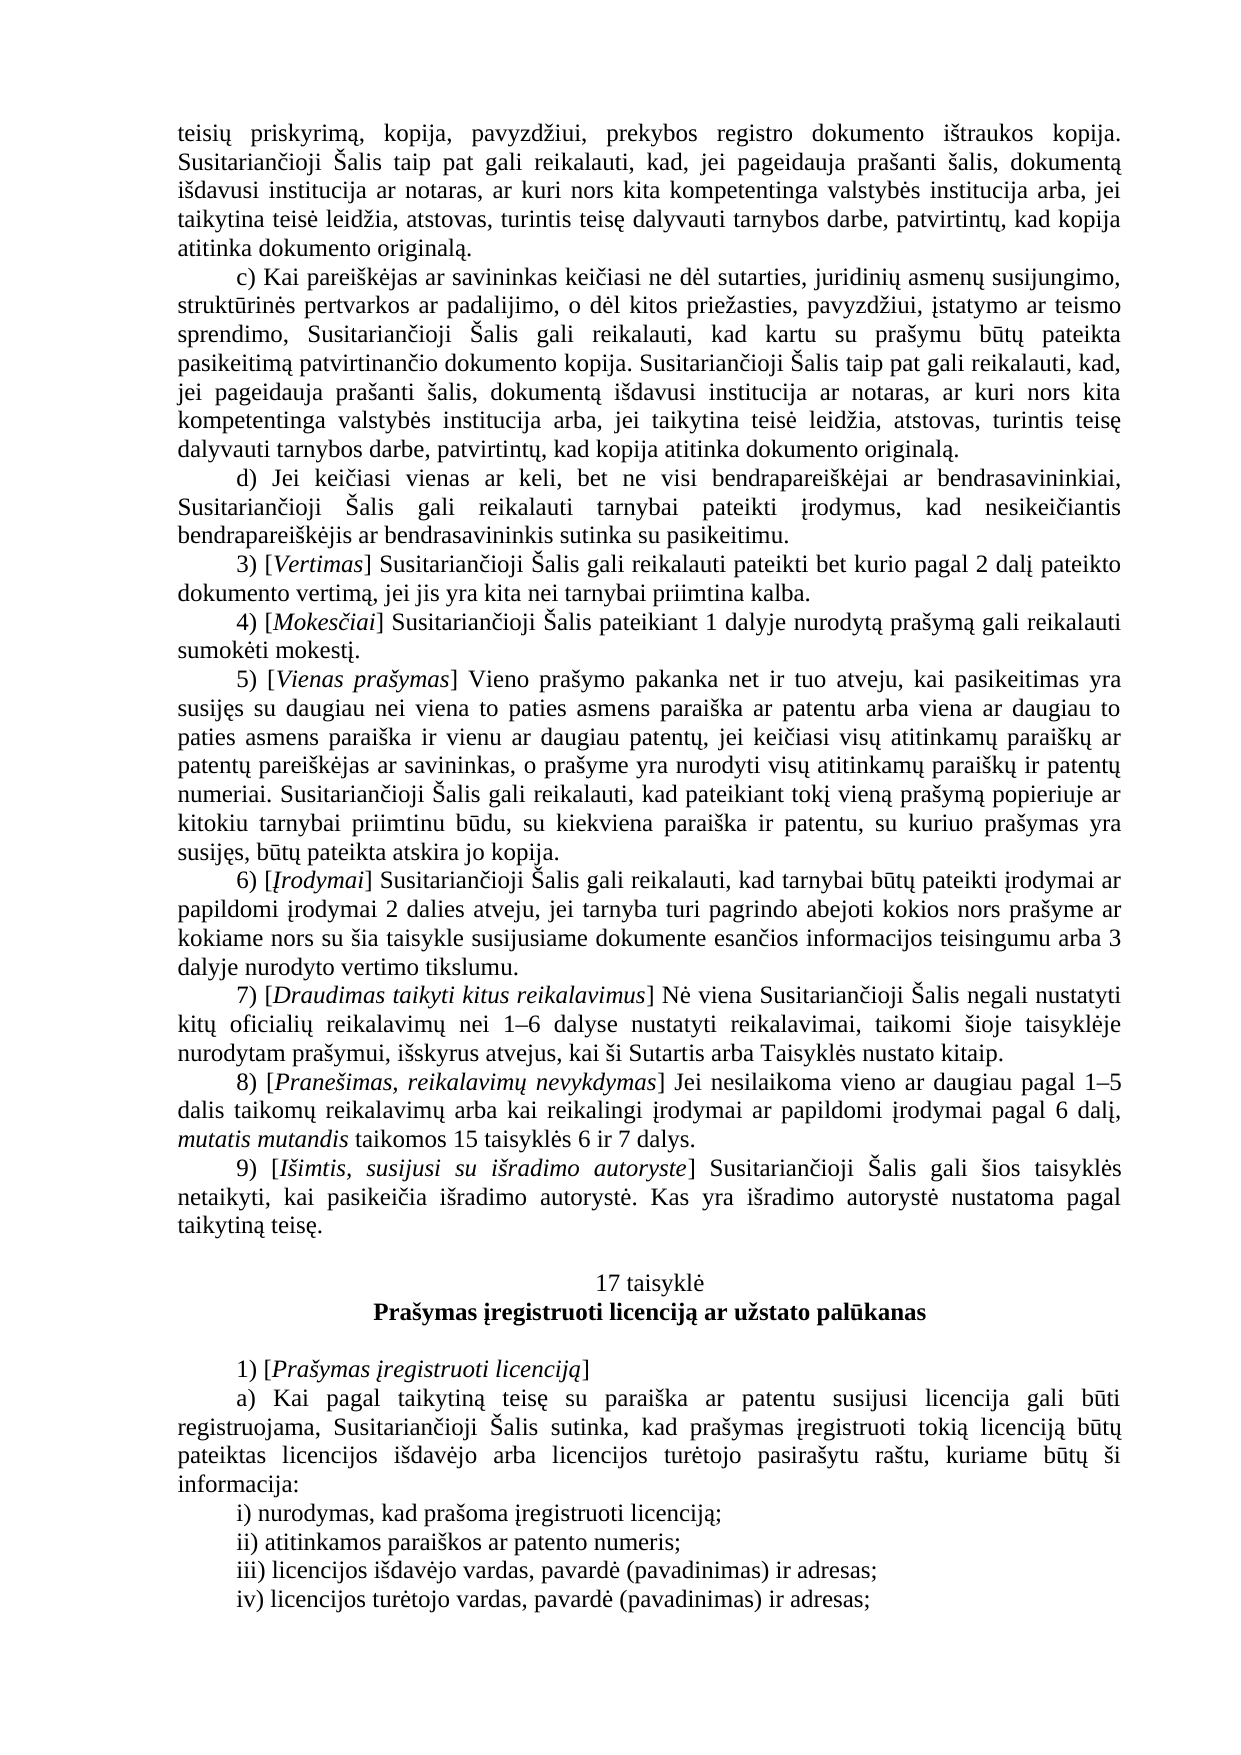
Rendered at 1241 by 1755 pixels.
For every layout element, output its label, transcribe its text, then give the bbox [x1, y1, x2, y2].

text 3) [Vertimas] Susitariančioji Šalis gali reikalauti pateikti bet kurio pagal 2 dalį pateikto dokumento vertimą, jei jis yra kita nei tarnybai priimtina kalba. [177, 549, 1122, 607]
text teisių priskyrimą, kopija, pavyzdžiui, prekybos registro dokumento ištraukos kopija. Susitariančioji Šalis taip pat gali reikalauti, kad, jei pageidauja prašanti šalis, dokumentą išdavusi institucija ar notaras, ar kuri nors kita kompetentinga valstybės institucija arba, jei taikytina teisė leidžia, atstovas, turintis teisę dalyvauti tarnybos darbe, patvirtintų, kad kopija atitinka dokumento originalą. [177, 118, 1122, 262]
text 6) [Įrodymai] Susitariančioji Šalis gali reikalauti, kad tarnybai būtų pateikti įrodymai ar papildomi įrodymai 2 dalies atveju, jei tarnyba turi pagrindo abejoti kokios nors prašyme ar kokiame nors su šia taisykle susijusiame dokumente esančios informacijos teisingumu arba 3 dalyje nurodyto vertimo tikslumu. [177, 866, 1122, 981]
text iii) licencijos išdavėjo vardas, pavardė (pavadinimas) ir adresas; [177, 1556, 1122, 1584]
text iv) licencijos turėtojo vardas, pavardė (pavadinimas) ir adresas; [177, 1584, 1122, 1613]
text d) Jei keičiasi vienas ar keli, bet ne visi bendrapareiškėjai ar bendrasavininkiai, Susitariančioji Šalis gali reikalauti tarnybai pateikti įrodymus, kad nesikeičiantis bendrapareiškėjis ar bendrasavininkis sutinka su pasikeitimu. [177, 463, 1122, 549]
text i) nurodymas, kad prašoma įregistruoti licenciją; [177, 1498, 1122, 1527]
text 7) [Draudimas taikyti kitus reikalavimus] Nė viena Susitariančioji Šalis negali nustatyti kitų oficialių reikalavimų nei 1–6 dalyse nustatyti reikalavimai, taikomi šioje taisyklėje nurodytam prašymui, išskyrus atvejus, kai ši Sutartis arba Taisyklės nustato kitaip. [177, 981, 1122, 1067]
text ii) atitinkamos paraiškos ar patento numeris; [177, 1527, 1122, 1556]
text 1) [Prašymas įregistruoti licenciją] [177, 1354, 1122, 1383]
text 9) [Išimtis, susijusi su išradimo autoryste] Susitariančioji Šalis gali šios taisyklės netaikyti, kai pasikeičia išradimo autorystė. Kas yra išradimo autorystė nustatoma pagal taikytiną teisę. [177, 1153, 1122, 1239]
text 5) [Vienas prašymas] Vieno prašymo pakanka net ir tuo atveju, kai pasikeitimas yra susijęs su daugiau nei viena to paties asmens paraiška ar patentu arba viena ar daugiau to paties asmens paraiška ir vienu ar daugiau patentų, jei keičiasi visų atitinkamų paraiškų ar patentų pareiškėjas ar savininkas, o prašyme yra nurodyti visų atitinkamų paraiškų ir patentų numeriai. Susitariančioji Šalis gali reikalauti, kad pateikiant tokį vieną prašymą popieriuje ar kitokiu tarnybai priimtinu būdu, su kiekviena paraiška ir patentu, su kuriuo prašymas yra susijęs, būtų pateikta atskira jo kopija. [177, 664, 1122, 866]
text c) Kai pareiškėjas ar savininkas keičiasi ne dėl sutarties, juridinių asmenų susijungimo, struktūrinės pertvarkos ar padalijimo, o dėl kitos priežasties, pavyzdžiui, įstatymo ar teismo sprendimo, Susitariančioji Šalis gali reikalauti, kad kartu su prašymu būtų pateikta pasikeitimą patvirtinančio dokumento kopija. Susitariančioji Šalis taip pat gali reikalauti, kad, jei pageidauja prašanti šalis, dokumentą išdavusi institucija ar notaras, ar kuri nors kita kompetentinga valstybės institucija arba, jei taikytina teisė leidžia, atstovas, turintis teisę dalyvauti tarnybos darbe, patvirtintų, kad kopija atitinka dokumento originalą. [177, 262, 1122, 463]
text a) Kai pagal taikytiną teisę su paraiška ar patentu susijusi licencija gali būti registruojama, Susitariančioji Šalis sutinka, kad prašymas įregistruoti tokią licenciją būtų pateiktas licencijos išdavėjo arba licencijos turėtojo pasirašytu raštu, kuriame būtų ši informacija: [177, 1383, 1122, 1498]
text 4) [Mokesčiai] Susitariančioji Šalis pateikiant 1 dalyje nurodytą prašymą gali reikalauti sumokėti mokestį. [177, 607, 1122, 664]
text Prašymas įregistruoti licenciją ar užstato palūkanas [177, 1297, 1122, 1326]
text 8) [Pranešimas, reikalavimų nevykdymas] Jei nesilaikoma vieno ar daugiau pagal 1–5 dalis taikomų reikalavimų arba kai reikalingi įrodymai ar papildomi įrodymai pagal 6 dalį, mutatis mutandis taikomos 15 taisyklės 6 ir 7 dalys. [177, 1067, 1122, 1153]
text 17 taisyklė [177, 1268, 1122, 1297]
